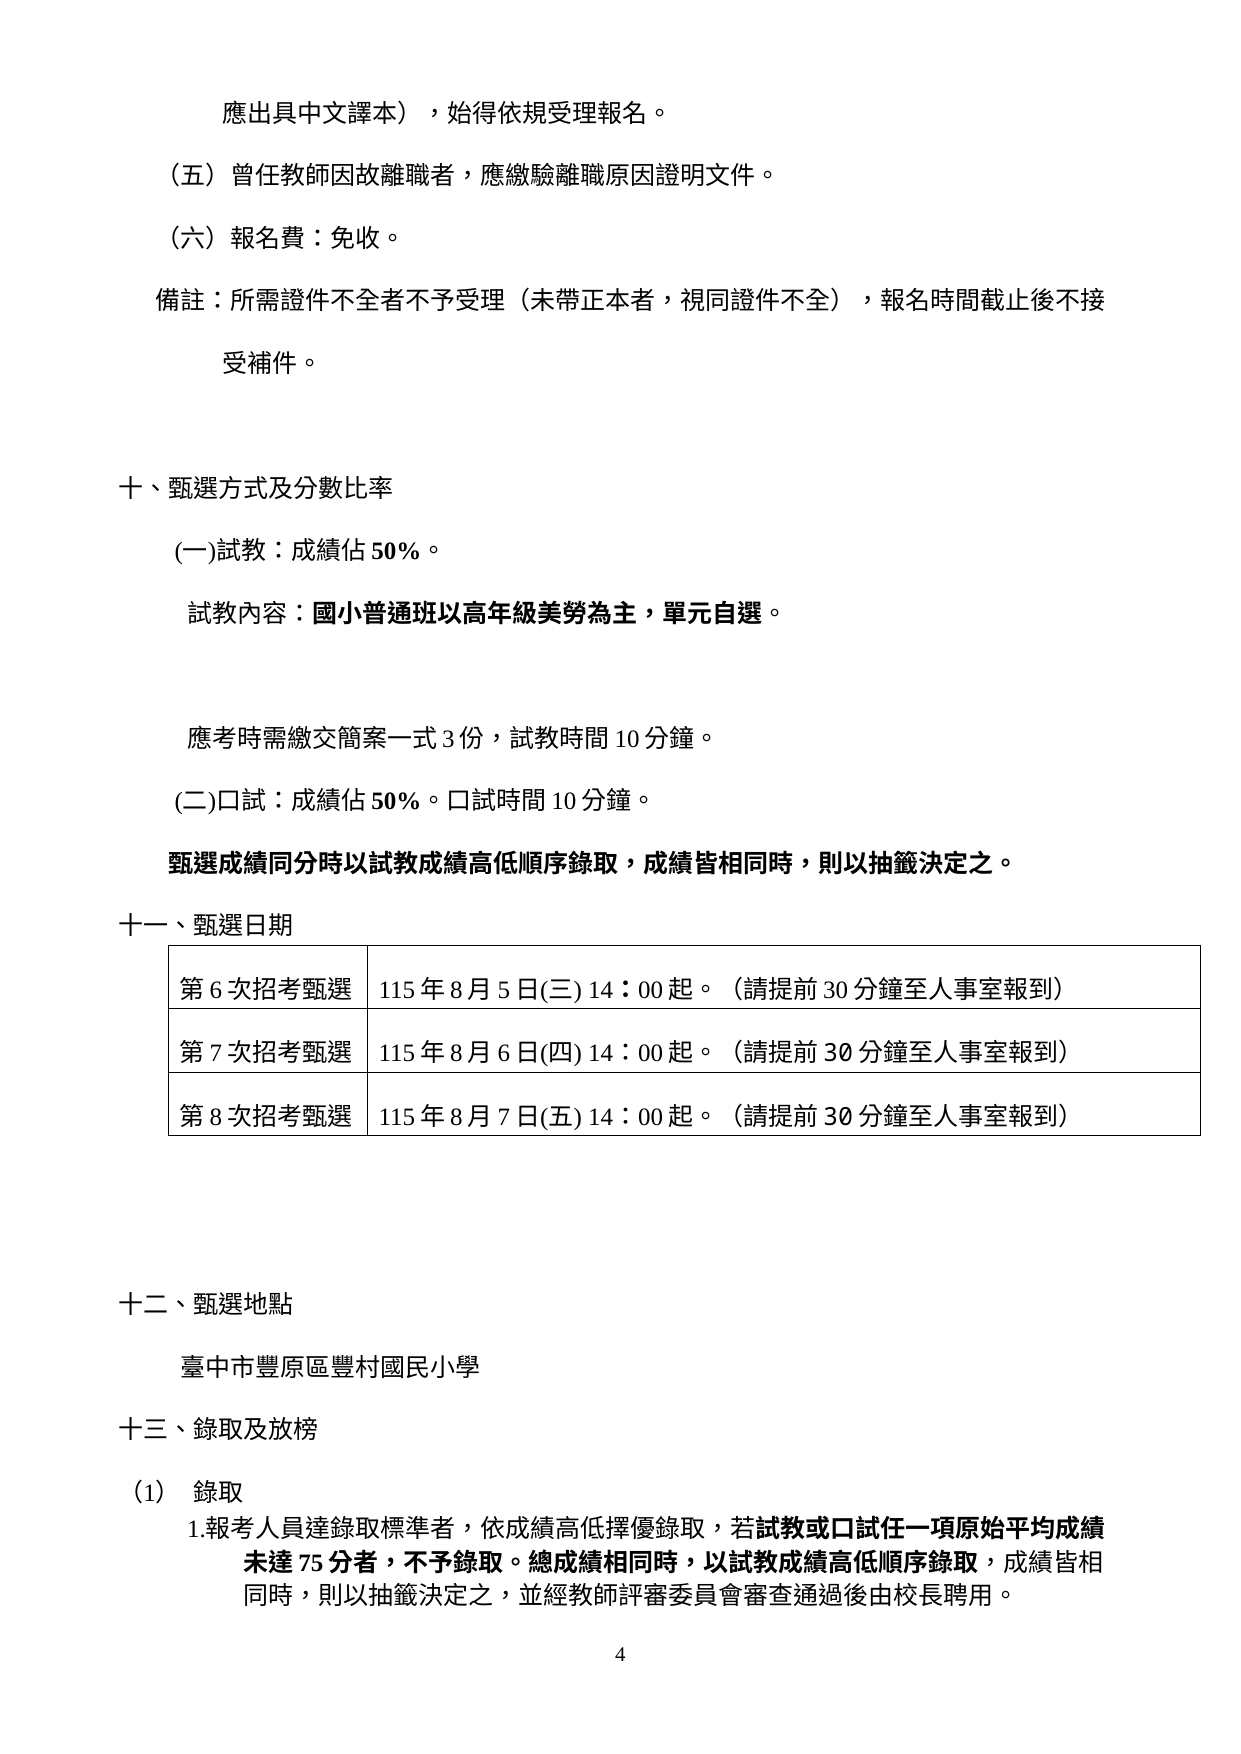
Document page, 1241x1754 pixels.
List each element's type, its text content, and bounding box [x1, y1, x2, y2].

text 備註：所需證件不全者不予受理（未帶正本者，視同證件不全），報名時間截止後不接受補件。 [156, 257, 1122, 382]
text 十一、甄選日期 [118, 882, 1122, 944]
text 十二、甄選地點 [118, 1261, 1122, 1324]
table_cell 115年8月7日(五) 14：00起。（請提前30分鐘至人事室報到） [368, 1073, 1200, 1135]
text （五）曾任教師因故離職者，應繳驗離職原因證明文件。 [156, 132, 1122, 194]
table_cell 第7次招考甄選 [169, 1009, 367, 1072]
text 十三、錄取及放榜 [118, 1386, 1122, 1449]
table_header 115年8月5日(三) 14：00起。（請提前30分鐘至人事室報到） [368, 946, 1200, 1008]
text 十、甄選方式及分數比率 [118, 444, 1122, 507]
text 應出具中文譯本），始得依規受理報名。 [156, 69, 1122, 132]
text 甄選成績同分時以試教成績高低順序錄取，成績皆相同時，則以抽籤決定之。 [168, 819, 1122, 882]
text 1.報考人員達錄取標準者，依成績高低擇優錄取，若試教或口試任一項原始平均成績未達75分者，不予錄取。總成績相同時，以試教成績高低順序錄取，成績皆相同時，則以抽籤決定之，並經教師評審委員會審查通過後由校長聘用。 [156, 1511, 1122, 1611]
text (二)口試：成績佔50%。口試時間10分鐘。 [168, 757, 1122, 819]
list 錄取 [118, 1449, 1122, 1511]
table_header 第6次招考甄選 [169, 946, 367, 1008]
text 應考時需繳交簡案一式3份，試教時間10分鐘。 [168, 694, 1122, 757]
text (一)試教：成績佔50%。 [168, 507, 1122, 569]
table_cell 115年8月6日(四) 14：00起。（請提前30分鐘至人事室報到） [368, 1009, 1200, 1072]
text （六）報名費：免收。 [156, 194, 1122, 257]
text 臺中市豐原區豐村國民小學 [181, 1324, 1122, 1386]
table_cell 第8次招考甄選 [169, 1073, 367, 1135]
text 試教內容：國小普通班以高年級美勞為主，單元自選。 [168, 569, 1122, 632]
